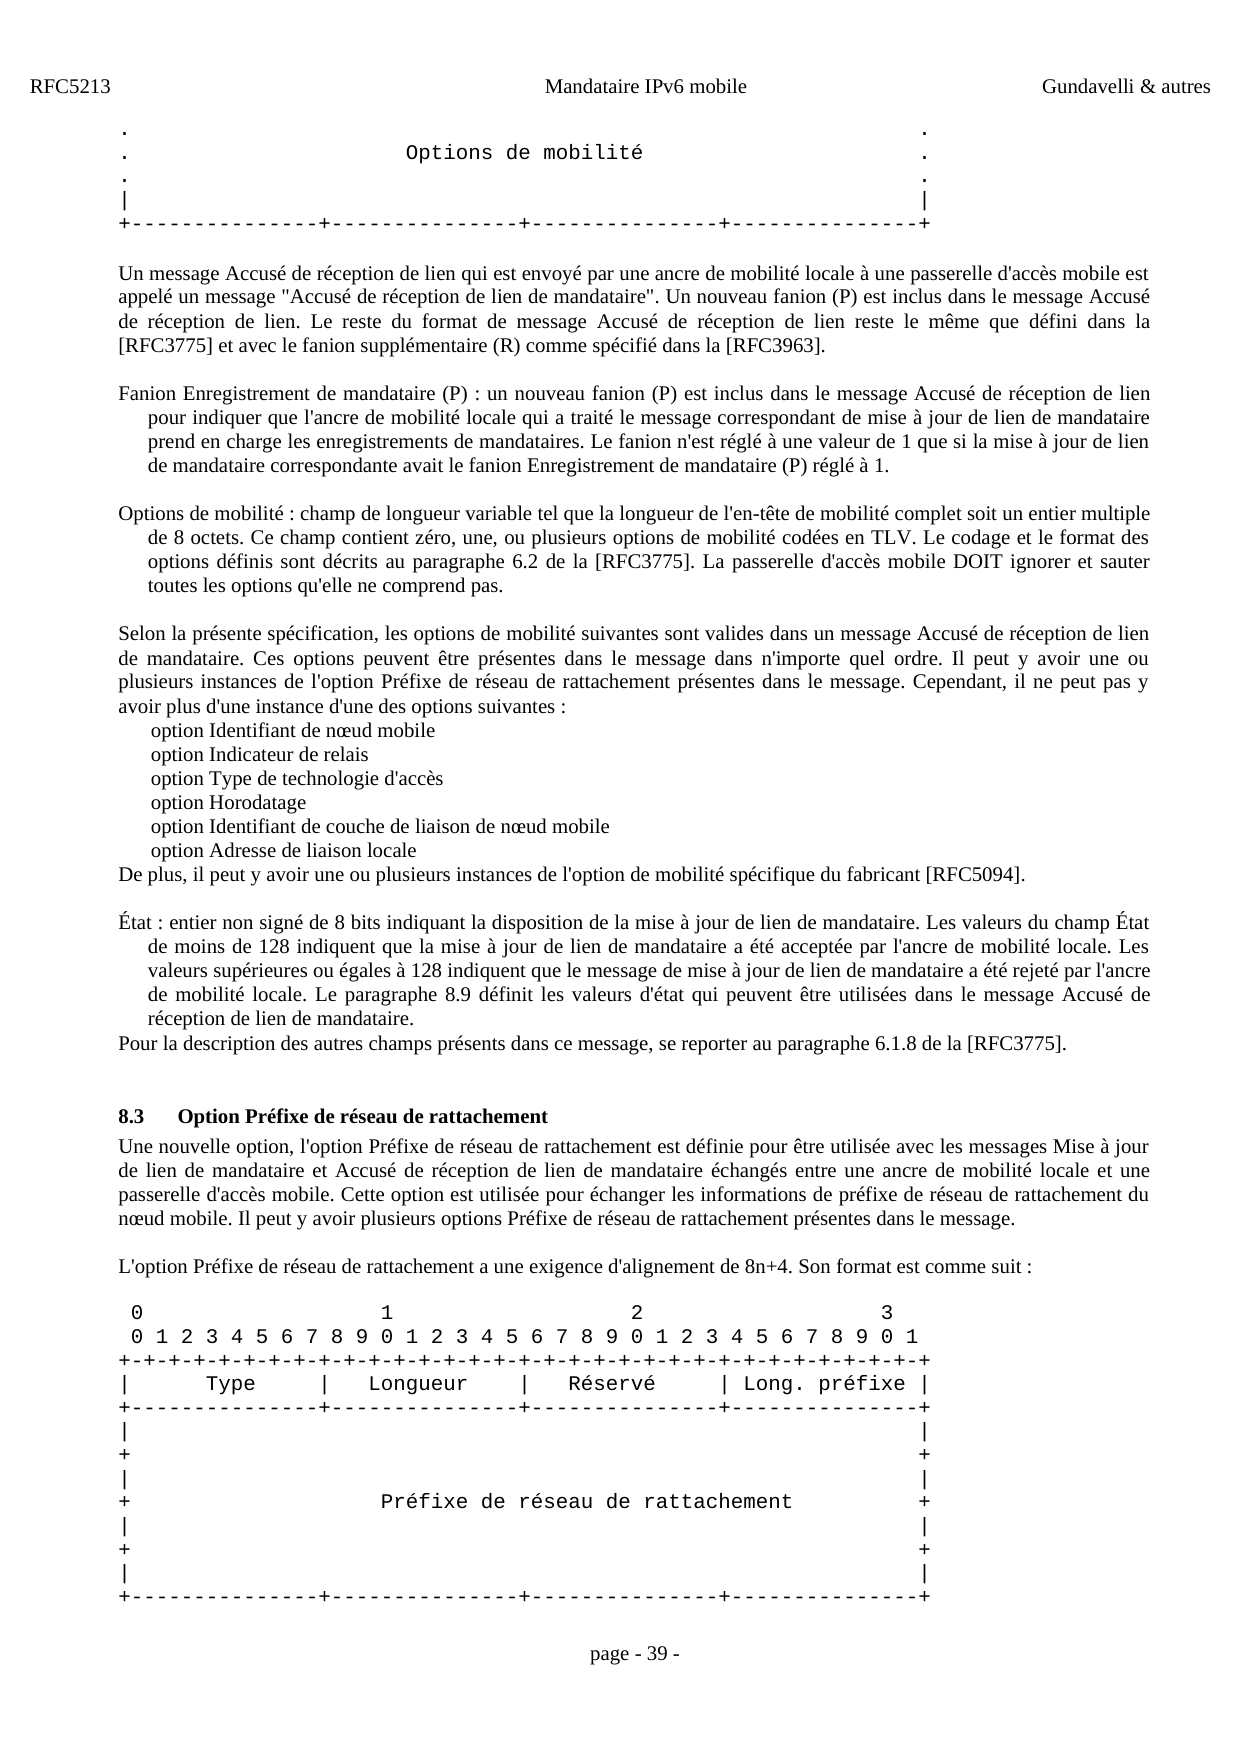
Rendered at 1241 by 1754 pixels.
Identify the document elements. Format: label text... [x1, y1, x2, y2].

text +---------------+---------------+---------------+---------------+ [118, 1586, 1152, 1610]
text Pour la description des autres champs présents dans ce message, se reporter au paragraphe 6.1.8 de la [RFC3775]. [118, 1030, 1152, 1054]
text option Horodatage [151, 790, 1152, 814]
text +-+-+-+-+-+-+-+-+-+-+-+-+-+-+-+-+-+-+-+-+-+-+-+-+-+-+-+-+-+-+-+-+ [118, 1349, 1152, 1373]
text 0 1 2 3 4 5 6 7 8 9 0 1 2 3 4 5 6 7 8 9 0 1 2 3 4 5 6 7 8 9 0 1 [118, 1326, 1152, 1349]
text option Indicateur de relais [151, 742, 1152, 766]
text . Options de mobilité . [118, 142, 1152, 165]
text Selon la présente spécification, les options de mobilité suivantes sont valides dans un message Accusé de réception de lien de mandataire. Ces options peuvent être présentes dans le message dans n'importe quel ordre. Il peut y avoir une ou plusieurs instances de l'option Préfixe de réseau de rattachement présentes dans le message. Cependant, il ne peut pas y avoir plus d'une instance d'une des options suivantes : [118, 621, 1152, 718]
text Une nouvelle option, l'option Préfixe de réseau de rattachement est définie pour être utilisée avec les messages Mise à jour de lien de mandataire et Accusé de réception de lien de mandataire échangés entre une ancre de mobilité locale et une passerelle d'accès mobile. Cette option est utilisée pour échanger les informations de préfixe de réseau de rattachement du nœud mobile. Il peut y avoir plusieurs options Préfixe de réseau de rattachement présentes dans le message. [118, 1134, 1152, 1230]
text Options de mobilité : champ de longueur variable tel que la longueur de l'en-tête de mobilité complet soit un entier multiple de 8 octets. Ce champ contient zéro, une, ou plusieurs options de mobilité codées en TLV. Le codage et le format des options définis sont décrits au paragraphe 6.2 de la [RFC3775]. La passerelle d'accès mobile DOIT ignorer et sauter toutes les options qu'elle ne comprend pas. [118, 501, 1152, 597]
text | | [118, 189, 1152, 213]
text option Adresse de liaison locale [151, 838, 1152, 862]
text +---------------+---------------+---------------+---------------+ [118, 1397, 1152, 1421]
text État : entier non signé de 8 bits indiquant la disposition de la mise à jour de lien de mandataire. Les valeurs du champ État de moins de 128 indiquent que la mise à jour de lien de mandataire a été acceptée par l'ancre de mobilité locale. Les valeurs supérieures ou égales à 128 indiquent que le message de mise à jour de lien de mandataire a été rejeté par l'ancre de mobilité locale. Le paragraphe 8.9 définit les valeurs d'état qui peuvent être utilisées dans le message Accusé de réception de lien de mandataire. [118, 910, 1152, 1030]
text option Identifiant de couche de liaison de nœud mobile [151, 814, 1152, 838]
subtitle 8.3 Option Préfixe de réseau de rattachement [118, 1103, 1152, 1128]
text + + [118, 1539, 1152, 1562]
text | Type | Longueur | Réservé | Long. préfixe | [118, 1373, 1152, 1397]
text + Préfixe de réseau de rattachement + [118, 1491, 1152, 1515]
text option Identifiant de nœud mobile [151, 718, 1152, 742]
text Fanion Enregistrement de mandataire (P) : un nouveau fanion (P) est inclus dans le message Accusé de réception de lien pour indiquer que l'ancre de mobilité locale qui a traité le message correspondant de mise à jour de lien de mandataire prend en charge les enregistrements de mandataires. Le fanion n'est réglé à une valeur de 1 que si la mise à jour de lien de mandataire correspondante avait le fanion Enregistrement de mandataire (P) réglé à 1. [118, 381, 1152, 477]
text . . [118, 165, 1152, 189]
text . . [118, 118, 1152, 142]
text De plus, il peut y avoir une ou plusieurs instances de l'option de mobilité spécifique du fabricant [RFC5094]. [118, 862, 1152, 886]
text 0 1 2 3 [118, 1302, 1152, 1326]
text L'option Préfixe de réseau de rattachement a une exigence d'alignement de 8n+4. Son format est comme suit : [118, 1254, 1152, 1278]
text + + [118, 1444, 1152, 1468]
text option Type de technologie d'accès [151, 766, 1152, 790]
text | | [118, 1468, 1152, 1491]
text | | [118, 1421, 1152, 1444]
text | | [118, 1562, 1152, 1586]
text | | [118, 1515, 1152, 1539]
text +---------------+---------------+---------------+---------------+ [118, 213, 1152, 236]
text Un message Accusé de réception de lien qui est envoyé par une ancre de mobilité locale à une passerelle d'accès mobile est appelé un message "Accusé de réception de lien de mandataire". Un nouveau fanion (P) est inclus dans le message Accusé de réception de lien. Le reste du format de message Accusé de réception de lien reste le même que défini dans la [RFC3775] et avec le fanion supplémentaire (R) comme spécifié dans la [RFC3963]. [118, 260, 1152, 357]
